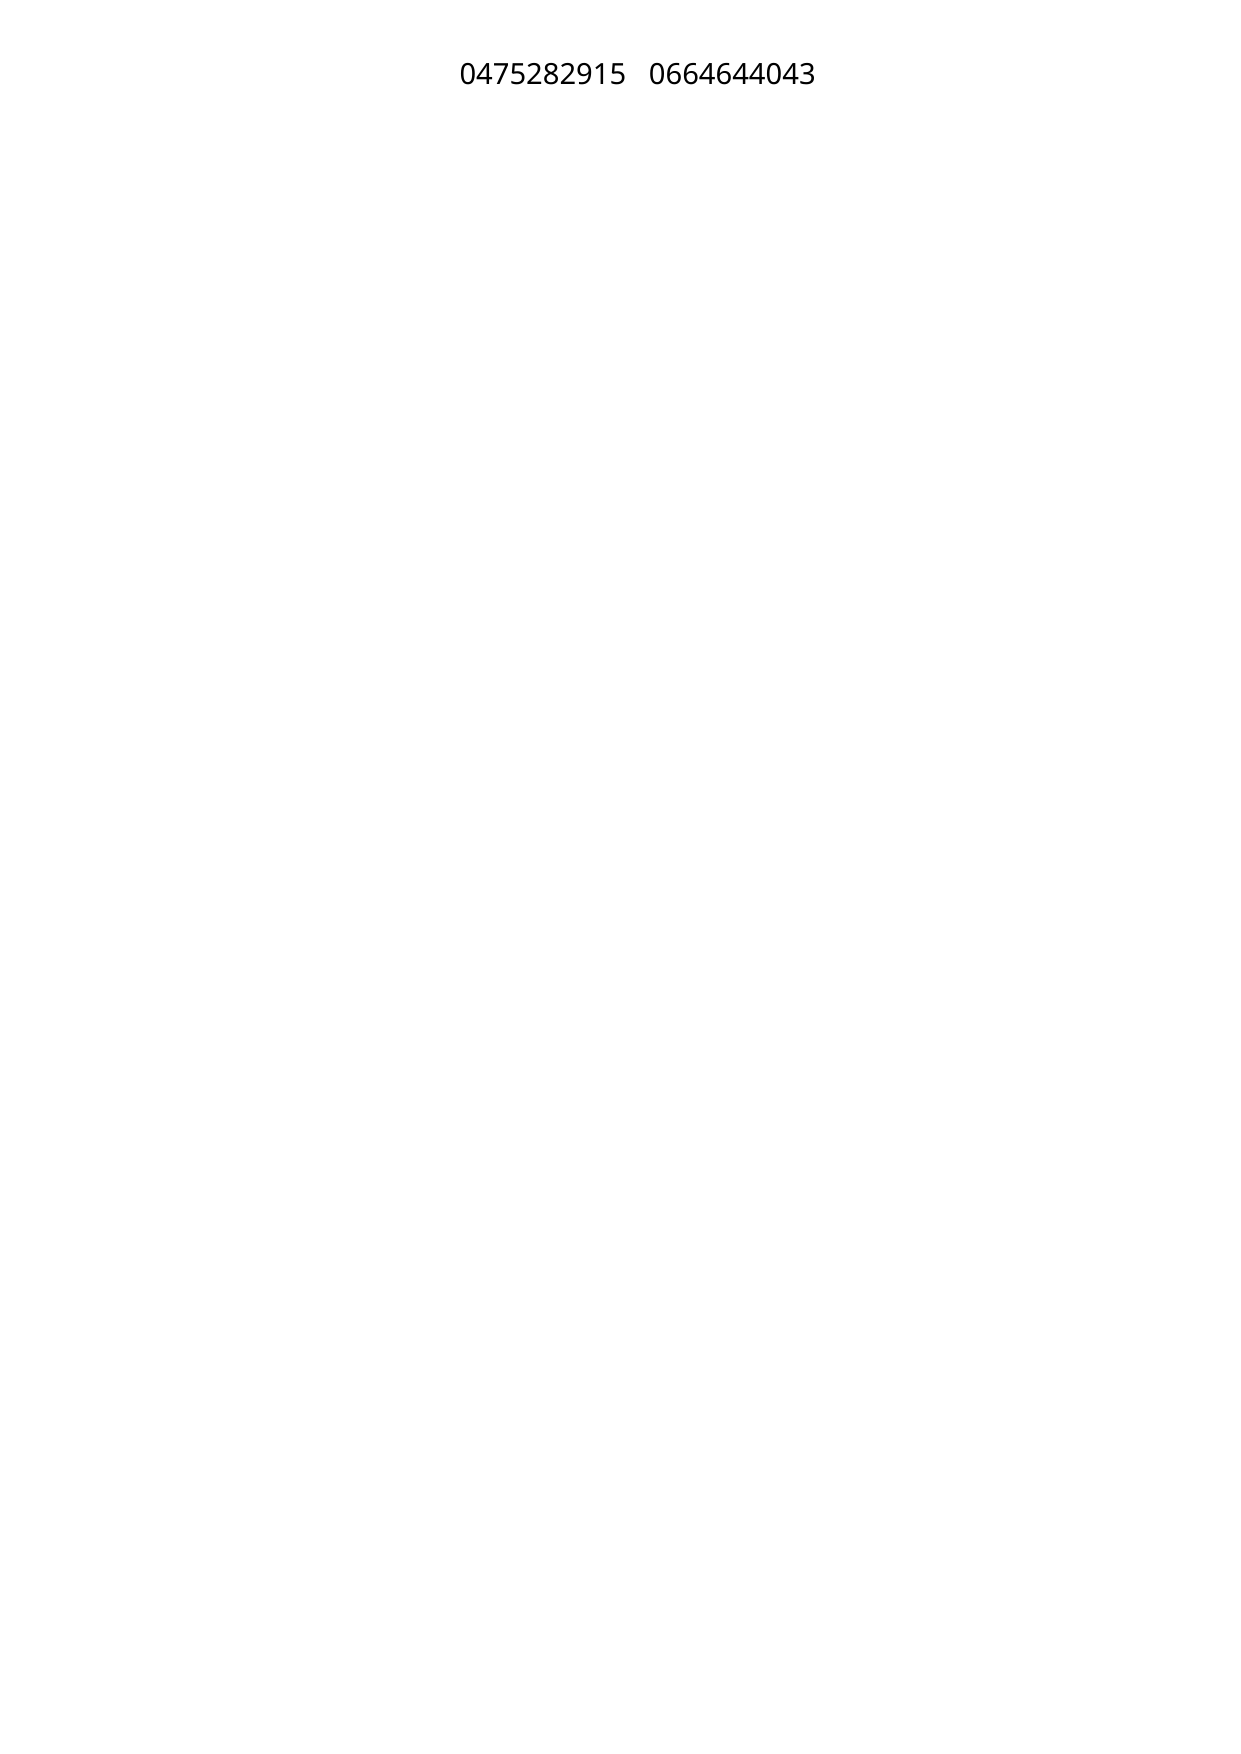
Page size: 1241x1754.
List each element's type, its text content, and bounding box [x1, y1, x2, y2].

text 0475282915 0664644043 [56, 53, 1219, 93]
